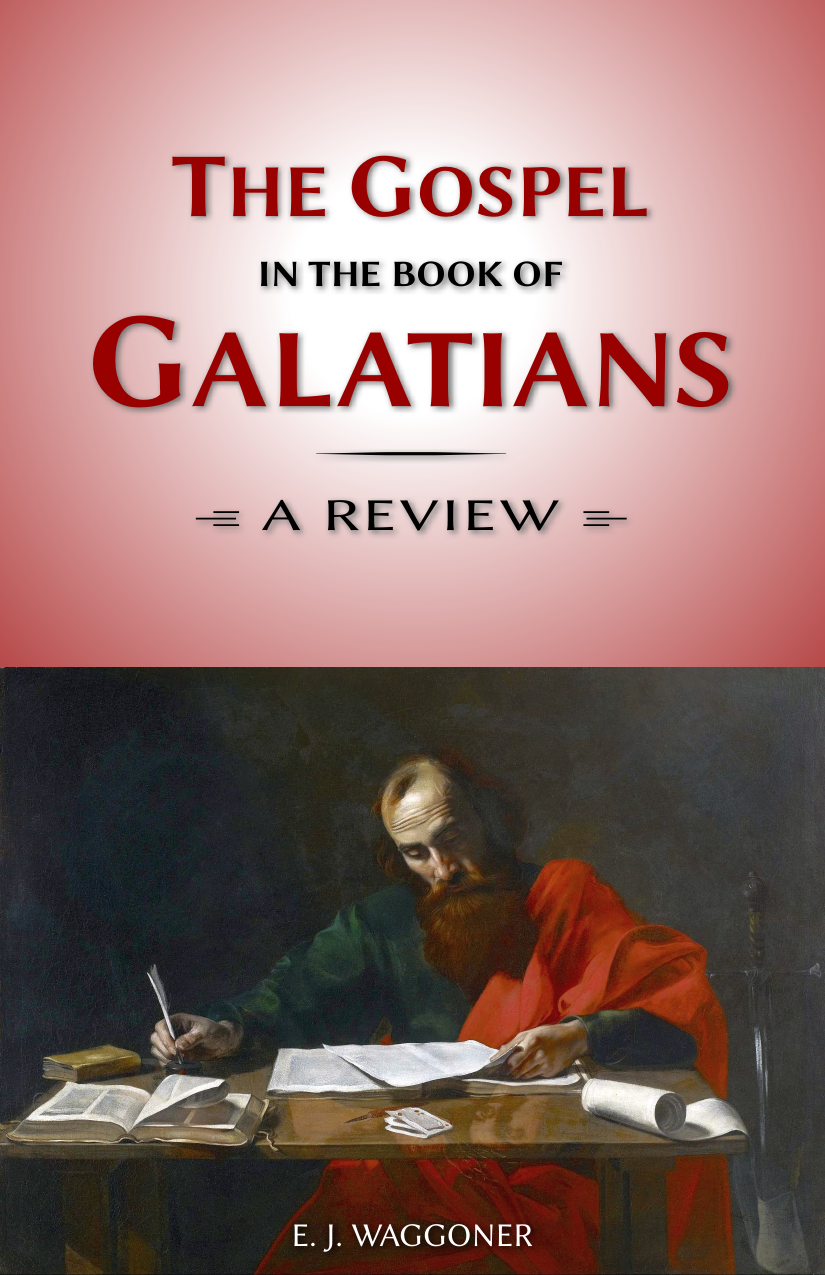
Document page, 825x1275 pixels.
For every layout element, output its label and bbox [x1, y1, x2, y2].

picture [0, 667, 825, 1275]
